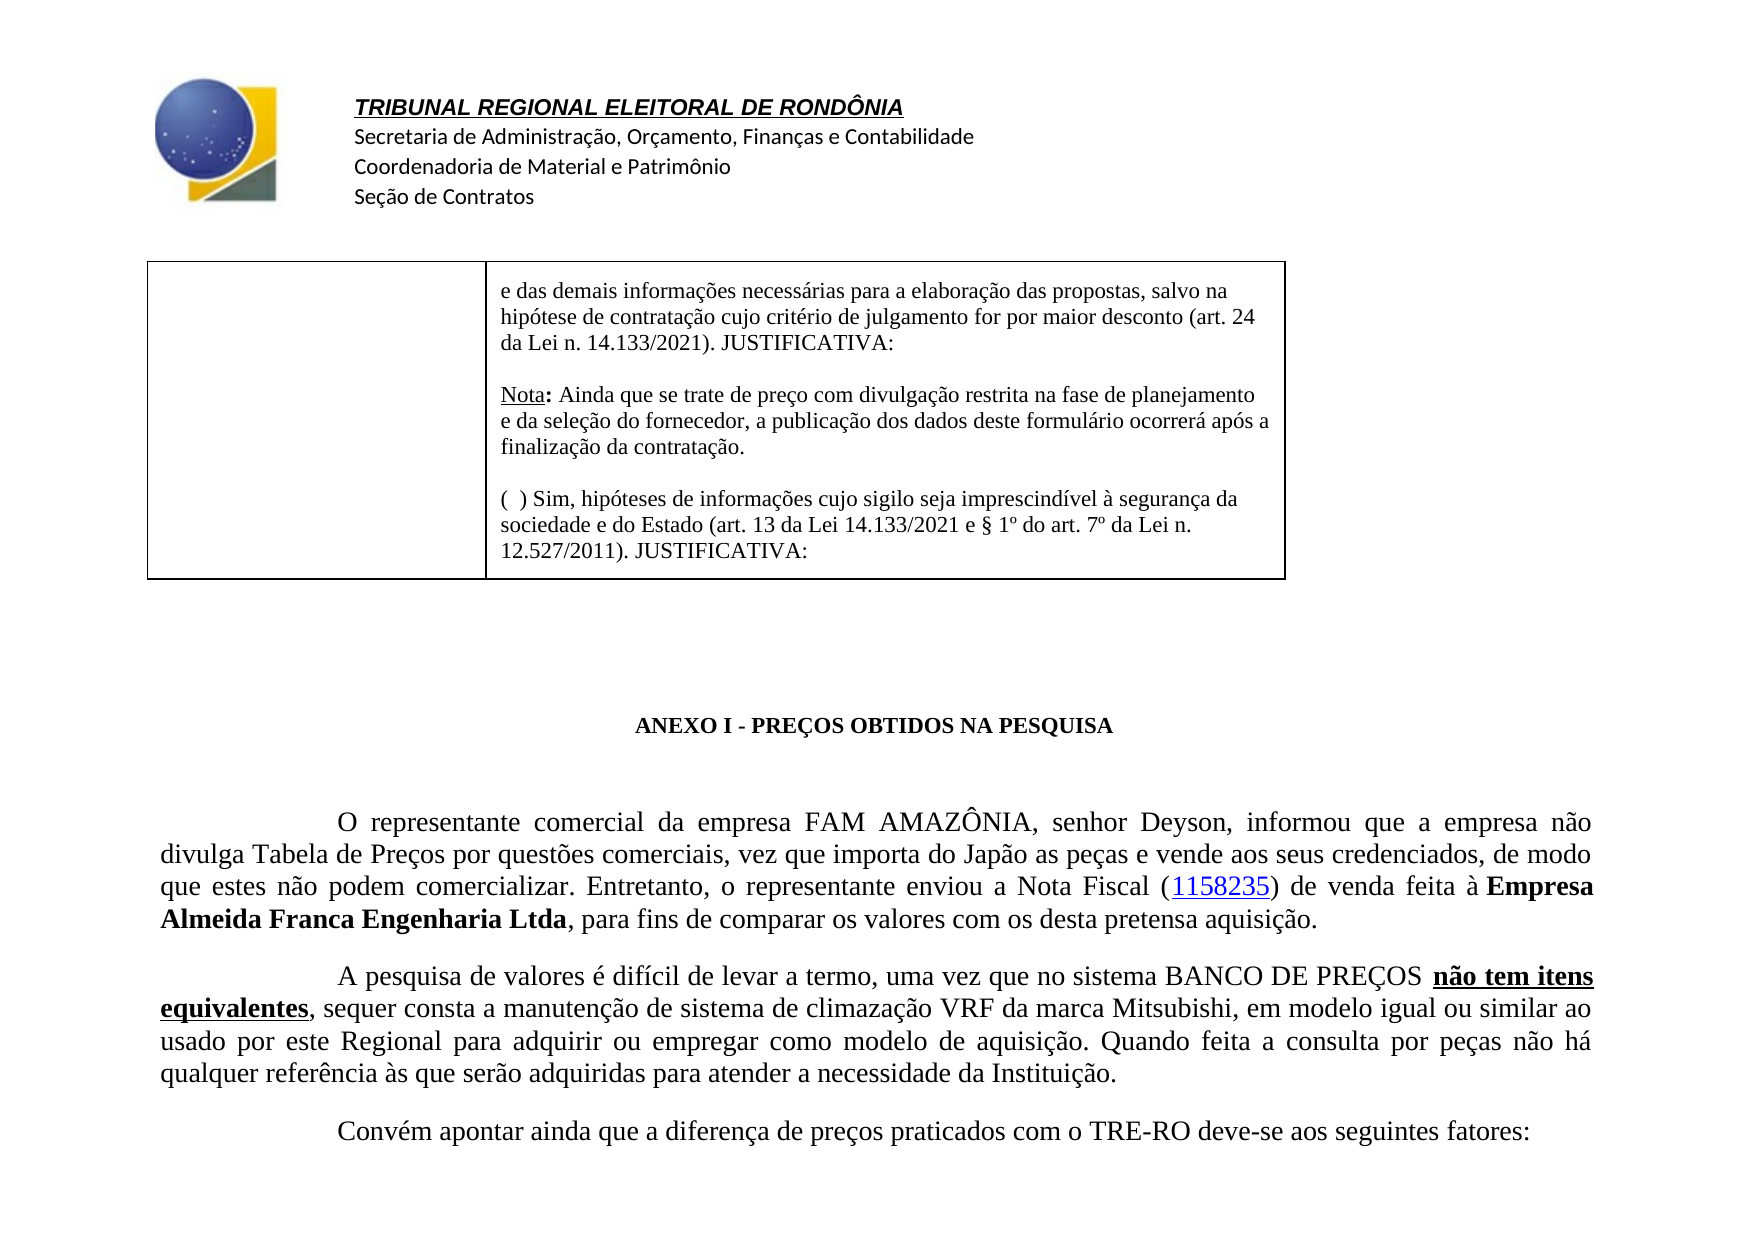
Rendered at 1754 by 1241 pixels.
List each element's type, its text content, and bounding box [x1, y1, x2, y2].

text A pesquisa de valores é difícil de levar a termo, uma vez que no sistema BANCO DE PREÇOS não tem itens equivalentes, sequer consta a manutenção de sistema de climazação VRF da marca Mitsubishi, em modelo igual ou similar ao usado por este Regional para adquirir ou empregar como modelo de aquisição. Quando feita a consulta por peças não há qualquer referência às que serão adquiridas para atender a necessidade da Instituição. [160, 959, 1594, 1089]
table_cell e das demais informações necessárias para a elaboração das propostas, salvo na hipótese de contratação cujo critério de julgamento for por maior desconto (art. 24 da Lei n. 14.133/2021). JUSTIFICATIVA: Nota: Ainda que se trate de preço com divulgação restrita na fase de planejamento e da seleção do fornecedor, a publicação dos dados deste formulário ocorrerá após a finalização da contratação. ( ) Sim, hipóteses de informações cujo sigilo seja imprescindível à segurança da sociedade e do Estado (art. 13 da Lei 14.133/2021 e § 1º do art. 7º da Lei n. 12.527/2011). JUSTIFICATIVA: [487, 262, 1284, 578]
table_cell [148, 262, 485, 578]
text ANEXO I - PREÇOS OBTIDOS NA PESQUISA [154, 712, 1600, 739]
text O representante comercial da empresa FAM AMAZÔNIA, senhor Deyson, informou que a empresa não divulga Tabela de Preços por questões comerciais, vez que importa do Japão as peças e vende aos seus credenciados, de modo que estes não podem comercializar. Entretanto, o representante enviou a Nota Fiscal (1158235) de venda feita à Empresa Almeida Franca Engenharia Ltda, para fins de comparar os valores com os desta pretensa aquisição. [160, 804, 1594, 934]
text Convém apontar ainda que a diferença de preços praticados com o TRE-RO deve-se aos seguintes fatores: [160, 1114, 1594, 1146]
